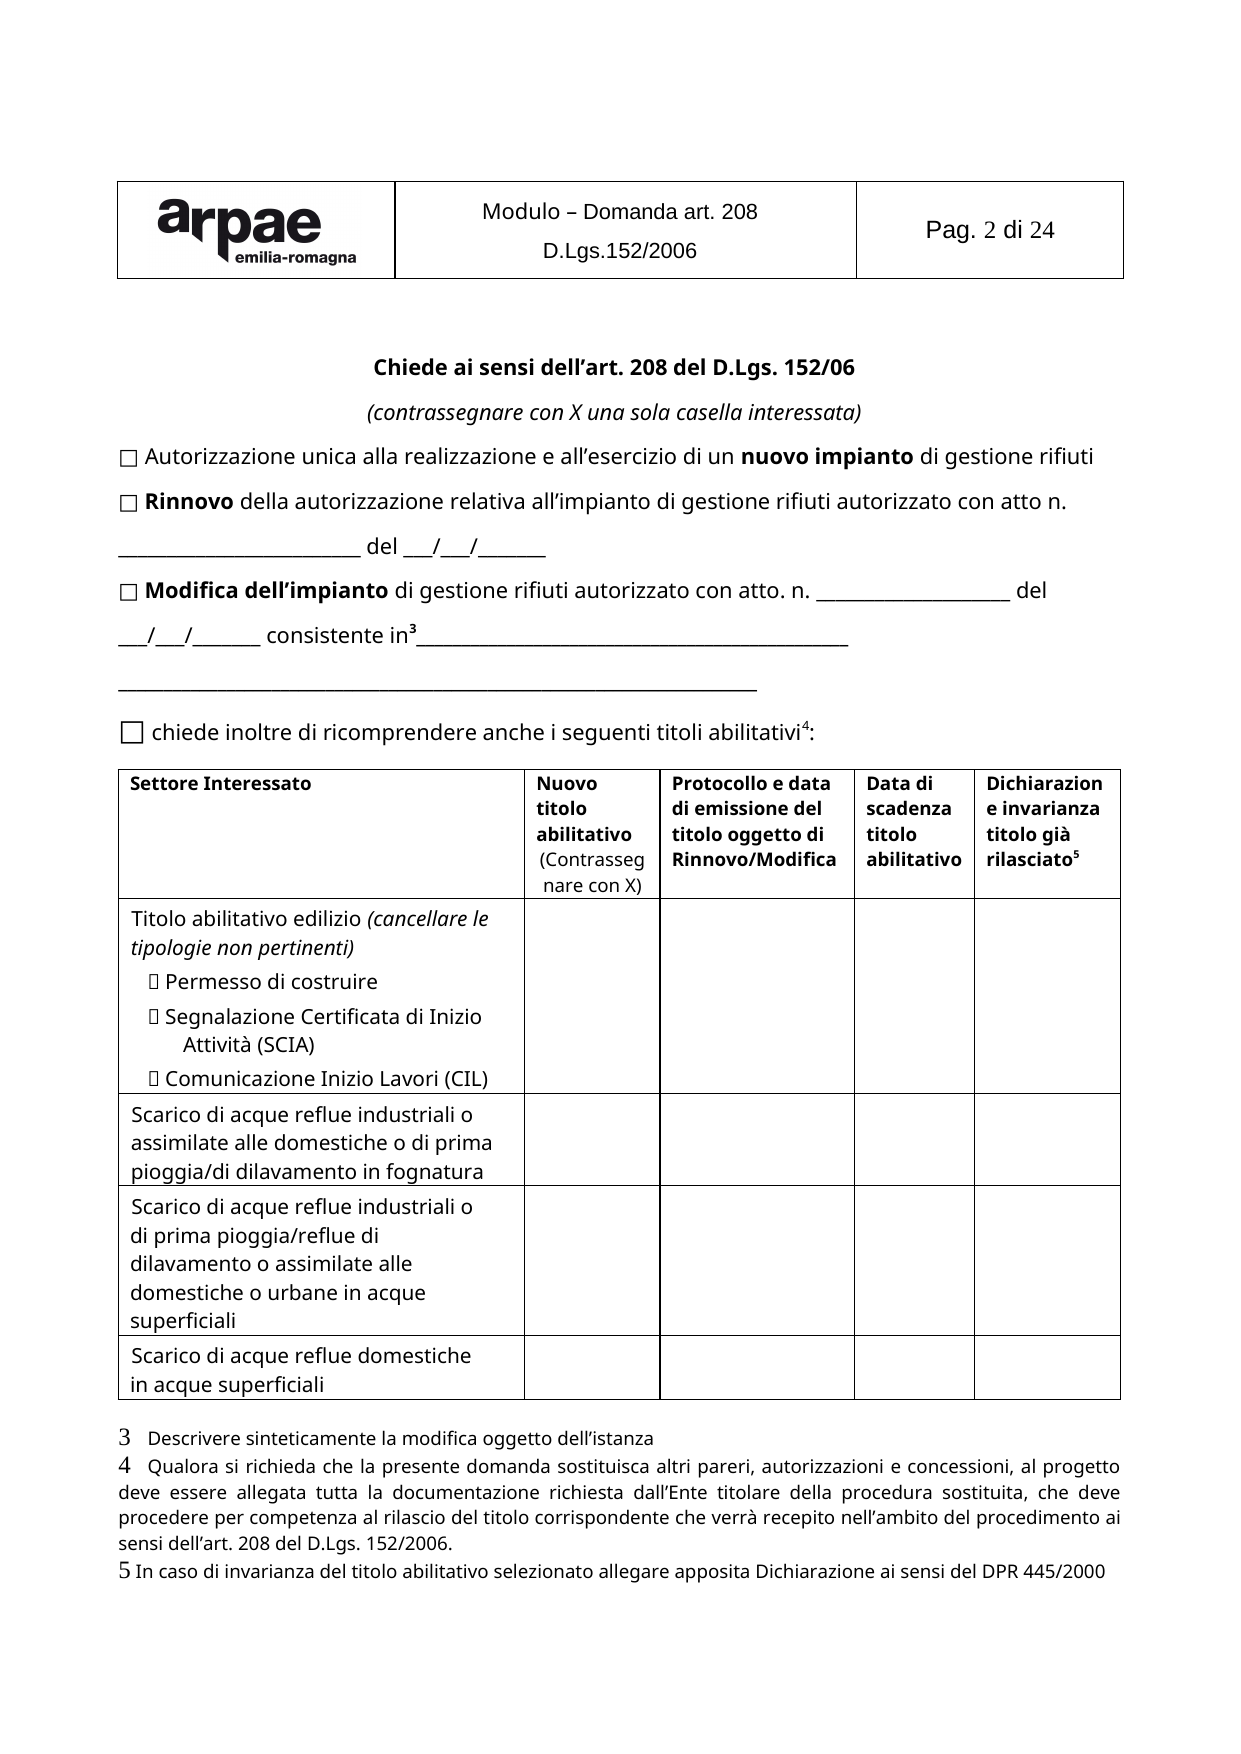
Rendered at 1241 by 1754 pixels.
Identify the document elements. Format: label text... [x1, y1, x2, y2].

text Descrivere sinteticamente la modifica oggetto dell’istanza [118, 1422, 1122, 1450]
table_cell [661, 899, 854, 1093]
table_header Data di scadenza titolo abilitativo [855, 770, 974, 898]
table_cell [975, 1336, 1120, 1399]
table_header Settore Interessato [119, 770, 524, 898]
table_cell [975, 1186, 1120, 1334]
table_cell [661, 1094, 854, 1185]
text _______________________________________________________________________ [118, 665, 1122, 694]
table_cell Scarico di acque reflue industriali o assimilate alle domestiche o di prima pioggia/di dilavamento in fognatura [119, 1094, 524, 1185]
text □ Autorizzazione unica alla realizzazione e all’esercizio di un nuovo impianto di gestione rifiuti [118, 441, 1122, 471]
table_cell [525, 899, 659, 1093]
table_cell [855, 1186, 974, 1334]
table_cell [661, 1186, 854, 1334]
table_cell [525, 1186, 659, 1334]
table_header Protocollo e data di emissione del titolo oggetto di Rinnovo/Modifica [661, 770, 854, 898]
text □ Rinnovo della autorizzazione relativa all’impianto di gestione rifiuti autorizzato con atto n. _________________________ del ___/___/_______ [118, 486, 1122, 561]
text □ chiede inoltre di ricomprendere anche i seguenti titoli abilitativi: [118, 709, 1122, 749]
table_cell [661, 1336, 854, 1399]
text □ Modifica dell’impianto di gestione rifiuti autorizzato con atto. n. ____________________ del ___/___/_______ consistente in________________________________________________ [118, 575, 1122, 650]
table_header Dichiarazione invarianza titolo già rilasciato [975, 770, 1120, 898]
table_cell Scarico di acque reflue domestiche in acque superficiali [119, 1336, 524, 1399]
subtitle (contrassegnare con X una sola casella interessata) [118, 397, 1110, 426]
table_cell [855, 1336, 974, 1399]
table_header Nuovo titolo abilitativo (Contrassegnare con X) [525, 770, 659, 898]
picture [147, 184, 363, 278]
text Qualora si richieda che la presente domanda sostituisca altri pareri, autorizzazioni e concessioni, al progetto deve essere allegata tutta la documentazione richiesta dall’Ente titolare della procedura sostituita, che deve procedere per competenza al rilascio del titolo corrispondente che verrà recepito nell’ambito del procedimento ai sensi dell’art. 208 del D.Lgs. 152/2006. [118, 1450, 1122, 1556]
table_cell [855, 1094, 974, 1185]
subtitle Chiede ai sensi dell’art. 208 del D.Lgs. 152/06 [118, 352, 1110, 382]
table_cell [975, 899, 1120, 1093]
table_cell Scarico di acque reflue industriali o di prima pioggia/reflue di dilavamento o assimilate alle domestiche o urbane in acque superficiali [119, 1186, 524, 1334]
table_cell [975, 1094, 1120, 1185]
table_cell Titolo abilitativo edilizio (cancellare le tipologie non pertinenti) Permesso di costruire Segnalazione Certificata di Inizio Attività (SCIA) Comunicazione Inizio Lavori (CIL) [119, 899, 524, 1093]
table_cell [855, 899, 974, 1093]
table_cell [525, 1336, 659, 1399]
table_cell [525, 1094, 659, 1185]
